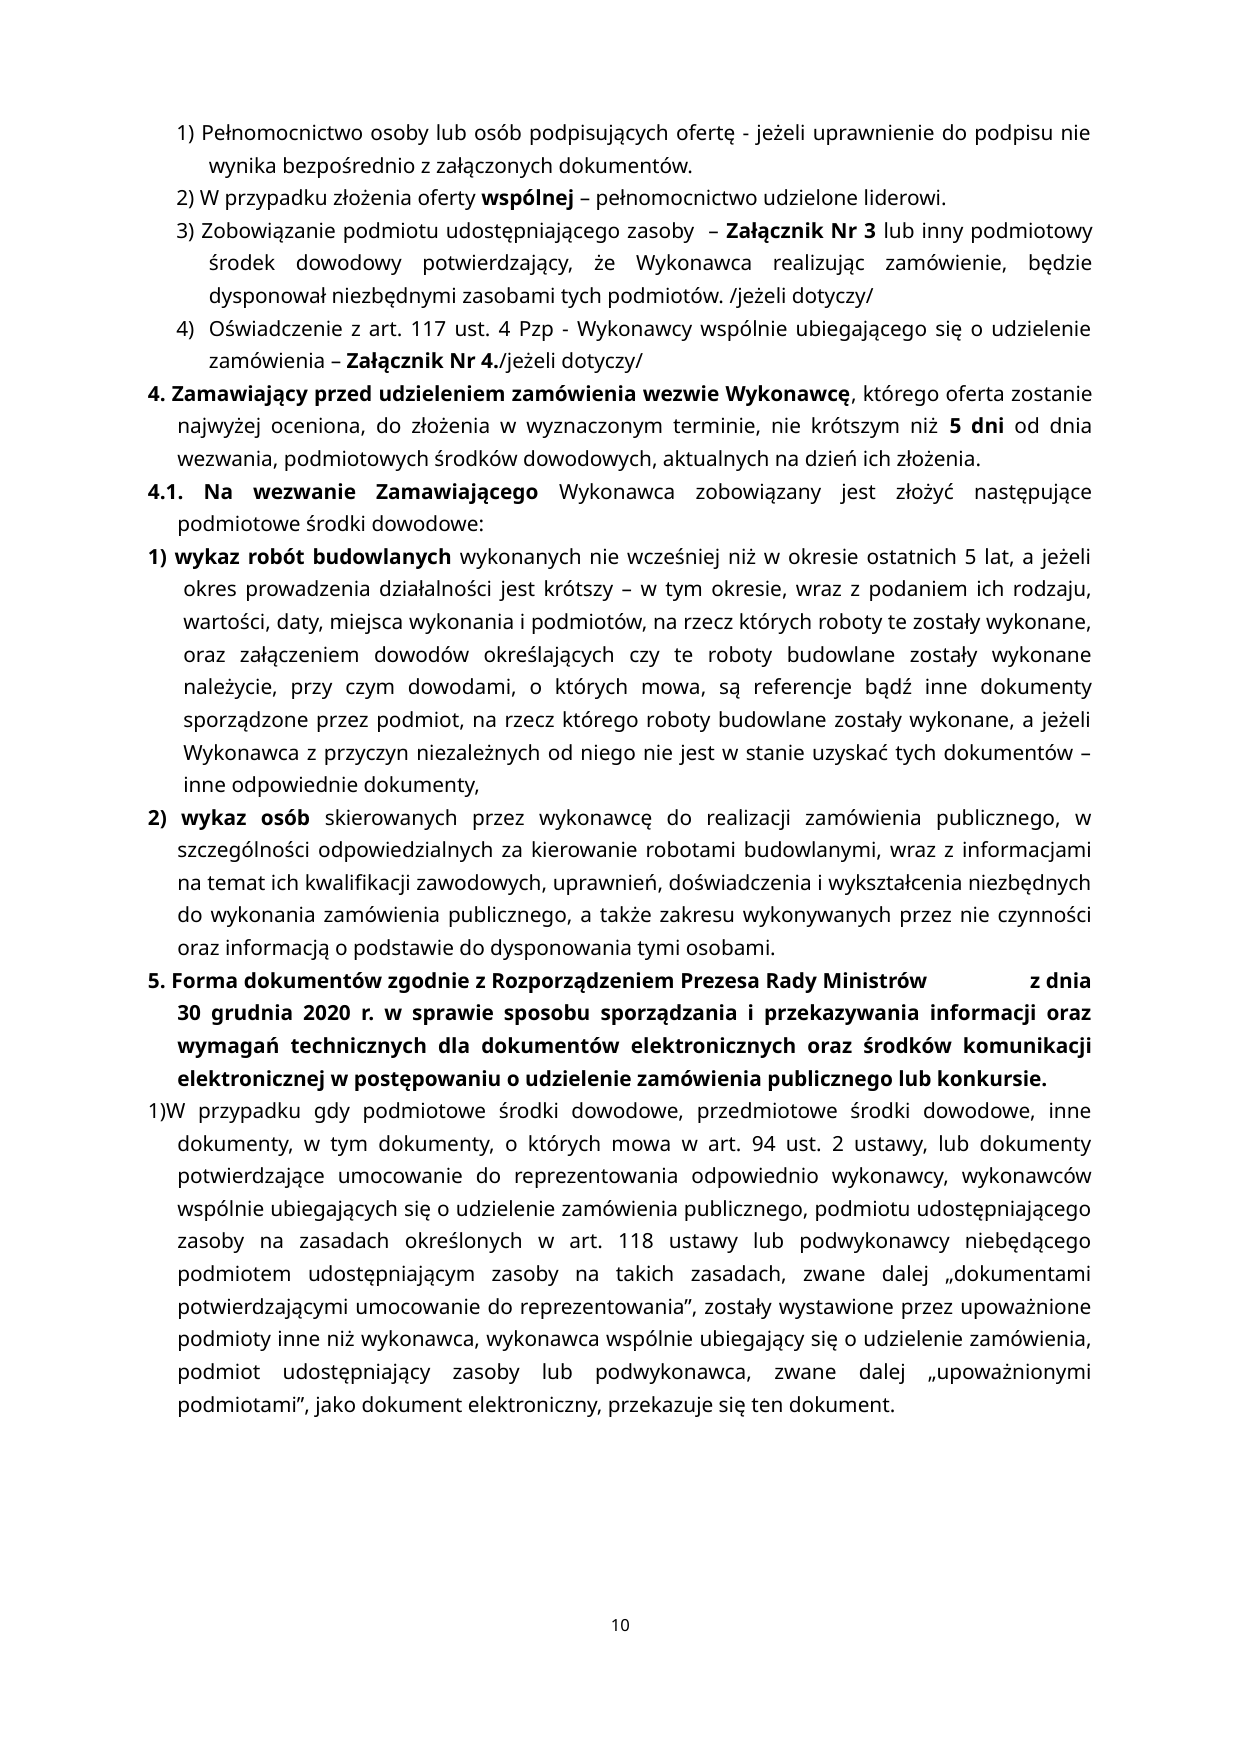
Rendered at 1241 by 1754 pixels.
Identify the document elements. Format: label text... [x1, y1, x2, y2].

text 4. Zamawiający przed udzieleniem zamówienia wezwie Wykonawcę, którego oferta zostanie najwyżej oceniona, do złożenia w wyznaczonym terminie, nie krótszym niż 5 dni od dnia wezwania, podmiotowych środków dowodowych, aktualnych na dzień ich złożenia. [148, 379, 1093, 473]
text 1)W przypadku gdy podmiotowe środki dowodowe, przedmiotowe środki dowodowe, inne dokumenty, w tym dokumenty, o których mowa w art. 94 ust. 2 ustawy, lub dokumenty potwierdzające umocowanie do reprezentowania odpowiednio wykonawcy, wykonawców wspólnie ubiegających się o udzielenie zamówienia publicznego, podmiotu udostępniającego zasoby na zasadach określonych w art. 118 ustawy lub podwykonawcy niebędącego podmiotem udostępniającym zasoby na takich zasadach, zwane dalej „dokumentami potwierdzającymi umocowanie do reprezentowania”, zostały wystawione przez upoważnione podmioty inne niż wykonawca, wykonawca wspólnie ubiegający się o udzielenie zamówienia, podmiot udostępniający zasoby lub podwykonawca, zwane dalej „upoważnionymi podmiotami”, jako dokument elektroniczny, przekazuje się ten dokument. [148, 1096, 1093, 1418]
text 2) W przypadku złożenia oferty wspólnej – pełnomocnictwo udzielone liderowi. [176, 183, 1093, 212]
text 3) Zobowiązanie podmiotu udostępniającego zasoby – Załącznik Nr 3 lub inny podmiotowy środek dowodowy potwierdzający, że Wykonawca realizując zamówienie, będzie dysponował niezbędnymi zasobami tych podmiotów. /jeżeli dotyczy/ [176, 216, 1093, 309]
text 1) Pełnomocnictwo osoby lub osób podpisujących ofertę - jeżeli uprawnienie do podpisu nie wynika bezpośrednio z załączonych dokumentów. [176, 118, 1093, 179]
list Oświadczenie z art. 117 ust. 4 Pzp - Wykonawcy wspólnie ubiegającego się o udzielenie zamówienia – Załącznik Nr 4./jeżeli dotyczy/ [176, 314, 1093, 375]
text 5. Forma dokumentów zgodnie z Rozporządzeniem Prezesa Rady Ministrów z dnia 30 grudnia 2020 r. w sprawie sposobu sporządzania i przekazywania informacji oraz wymagań technicznych dla dokumentów elektronicznych oraz środków komunikacji elektronicznej w postępowaniu o udzielenie zamówienia publicznego lub konkursie. [148, 966, 1093, 1092]
text 4.1. Na wezwanie Zamawiającego Wykonawca zobowiązany jest złożyć następujące podmiotowe środki dowodowe: [148, 477, 1093, 538]
text 2) wykaz osób skierowanych przez wykonawcę do realizacji zamówienia publicznego, w szczególności odpowiedzialnych za kierowanie robotami budowlanymi, wraz z informacjami na temat ich kwalifikacji zawodowych, uprawnień, doświadczenia i wykształcenia niezbędnych do wykonania zamówienia publicznego, a także zakresu wykonywanych przez nie czynności oraz informacją o podstawie do dysponowania tymi osobami. [148, 803, 1093, 962]
text 1) wykaz robót budowlanych wykonanych nie wcześniej niż w okresie ostatnich 5 lat, a jeżeli okres prowadzenia działalności jest krótszy – w tym okresie, wraz z podaniem ich rodzaju, wartości, daty, miejsca wykonania i podmiotów, na rzecz których roboty te zostały wykonane, oraz załączeniem dowodów określających czy te roboty budowlane zostały wykonane należycie, przy czym dowodami, o których mowa, są referencje bądź inne dokumenty sporządzone przez podmiot, na rzecz którego roboty budowlane zostały wykonane, a jeżeli Wykonawca z przyczyn niezależnych od niego nie jest w stanie uzyskać tych dokumentów – inne odpowiednie dokumenty, [148, 542, 1093, 799]
